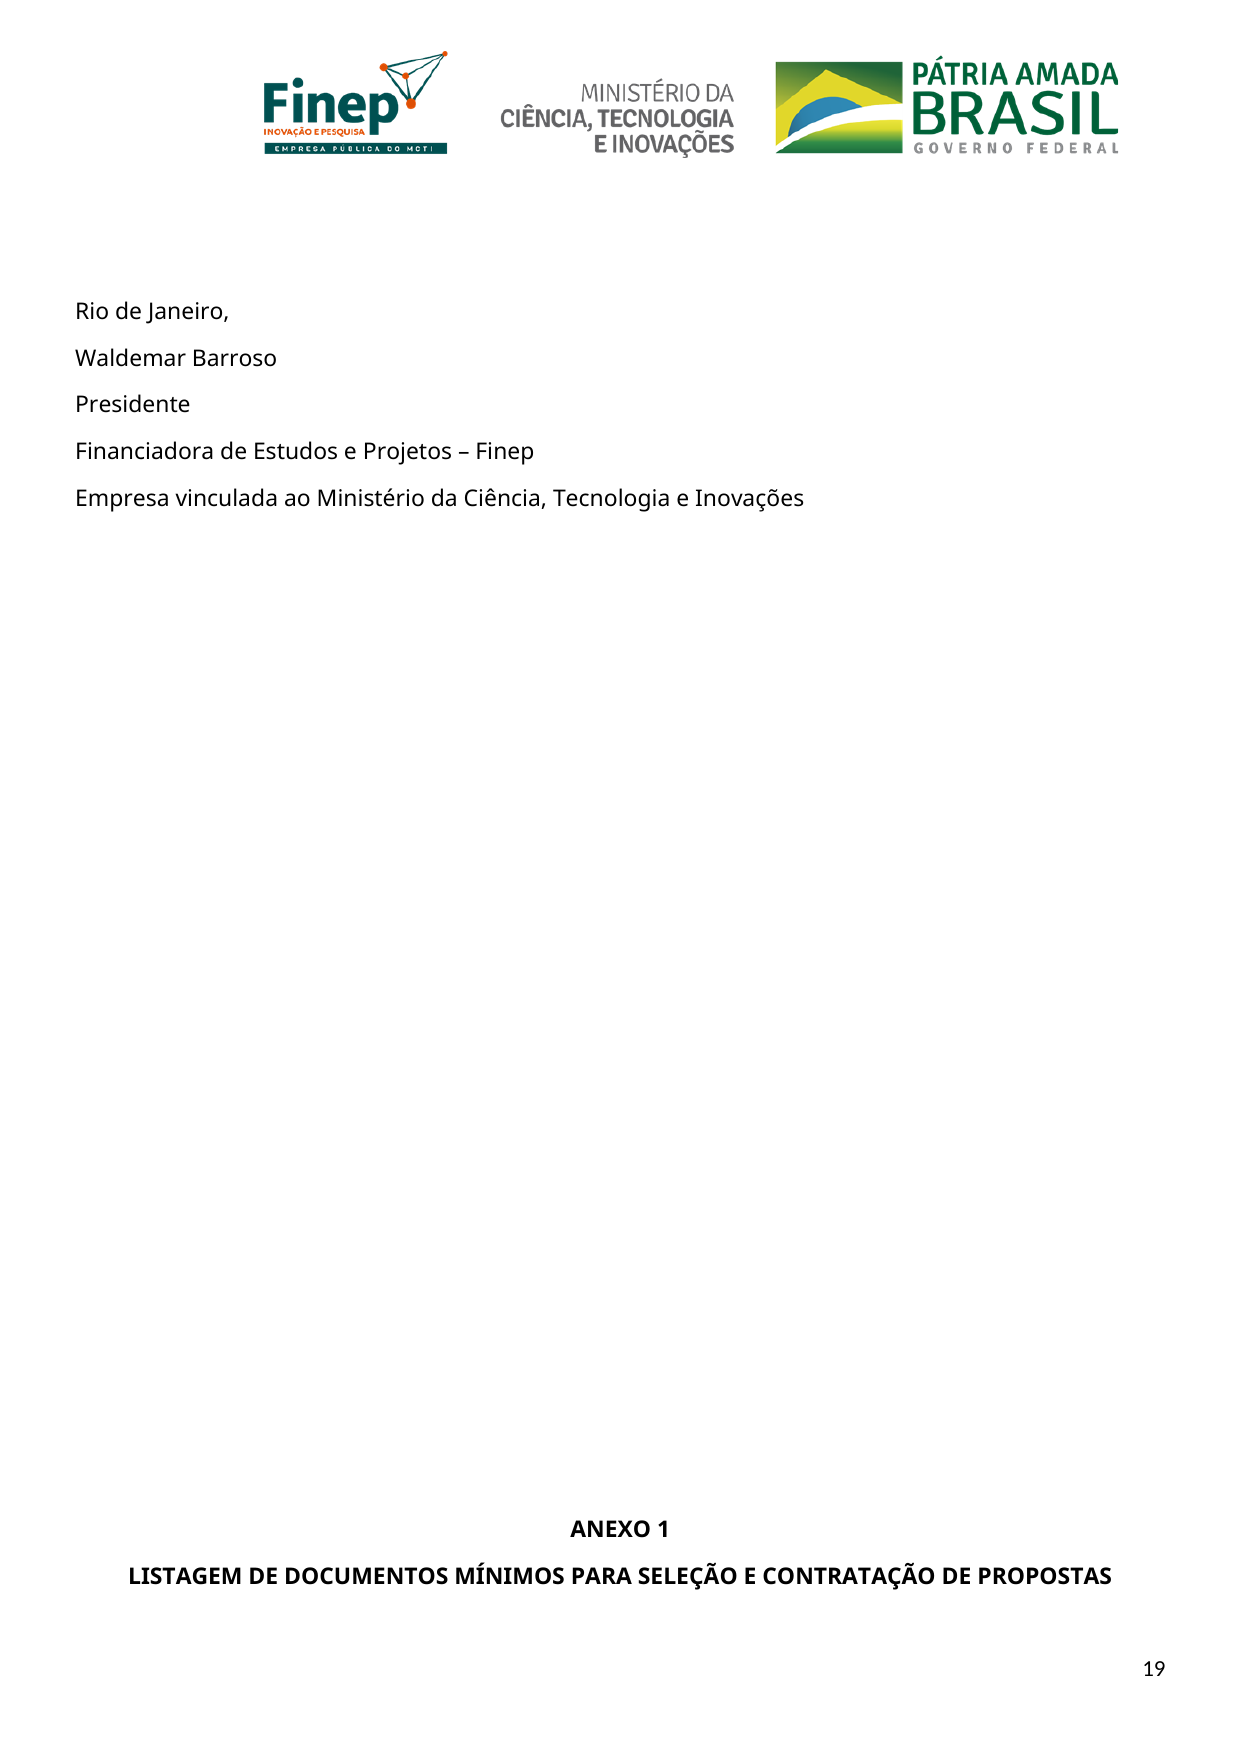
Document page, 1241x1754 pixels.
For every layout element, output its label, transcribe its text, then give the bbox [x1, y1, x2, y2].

text Waldemar Barroso [75, 341, 1165, 373]
text Financiadora de Estudos e Projetos – Finep [75, 435, 1165, 466]
text LISTAGEM DE DOCUMENTOS MÍNIMOS PARA SELEÇÃO E CONTRATAÇÃO DE PROPOSTAS [75, 1560, 1165, 1591]
text Empresa vinculada ao Ministério da Ciência, Tecnologia e Inovações [75, 482, 1165, 513]
text Presidente [75, 388, 1165, 419]
text ANEXO 1 [75, 1513, 1165, 1544]
text Rio de Janeiro, [75, 294, 1165, 326]
